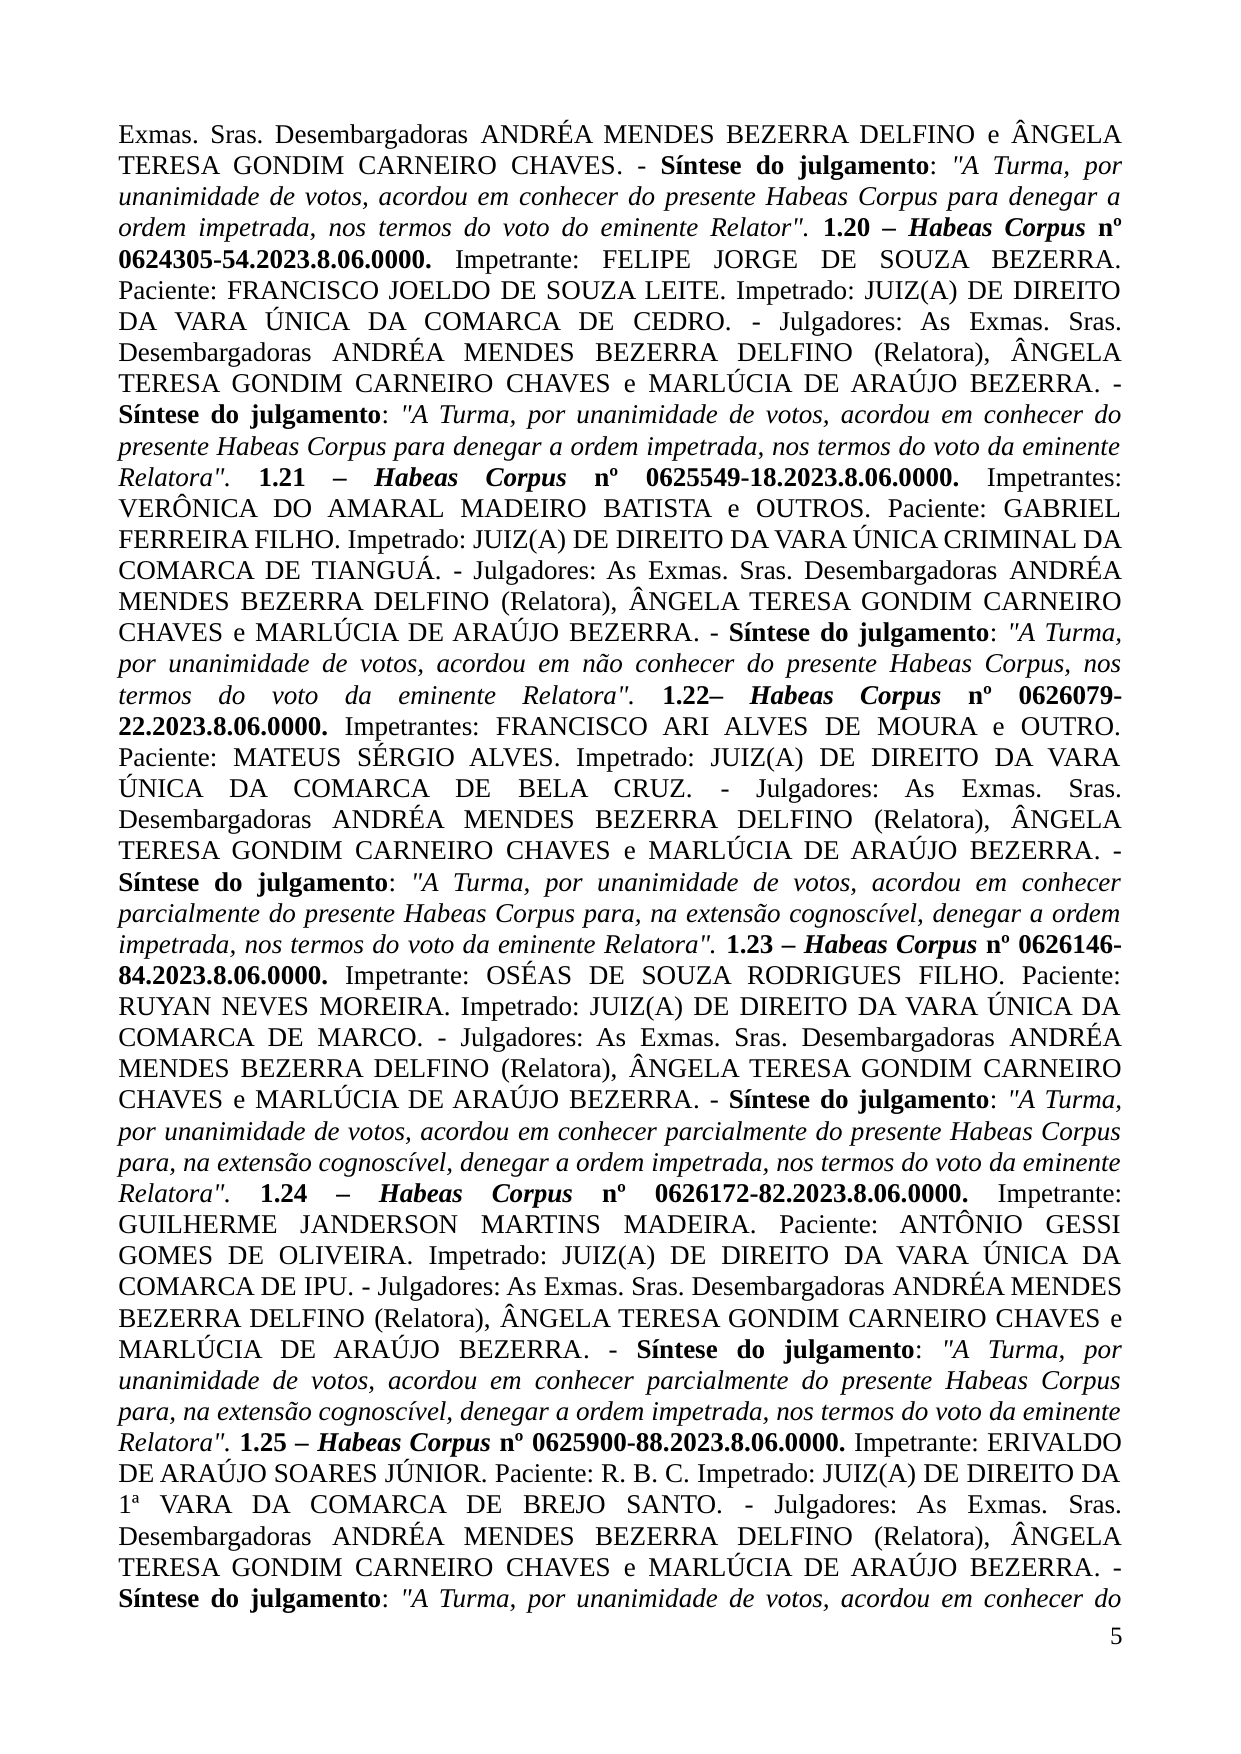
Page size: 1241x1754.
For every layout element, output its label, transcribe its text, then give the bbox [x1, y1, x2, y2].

text Exmas. Sras. Desembargadoras ANDRÉA MENDES BEZERRA DELFINO e ÂNGELA TERESA GONDIM CARNEIRO CHAVES. - Síntese do julgamento: "A Turma, por unanimidade de votos, acordou em conhecer do presente Habeas Corpus para denegar a ordem impetrada, nos termos do voto do eminente Relator". 1.20 – Habeas Corpus nº 0624305-54.2023.8.06.0000. Impetrante: FELIPE JORGE DE SOUZA BEZERRA. Paciente: FRANCISCO JOELDO DE SOUZA LEITE. Impetrado: JUIZ(A) DE DIREITO DA VARA ÚNICA DA COMARCA DE CEDRO. - Julgadores: As Exmas. Sras. Desembargadoras ANDRÉA MENDES BEZERRA DELFINO (Relatora), ÂNGELA TERESA GONDIM CARNEIRO CHAVES e MARLÚCIA DE ARAÚJO BEZERRA. - Síntese do julgamento: "A Turma, por unanimidade de votos, acordou em conhecer do presente Habeas Corpus para denegar a ordem impetrada, nos termos do voto da eminente Relatora". 1.21 – Habeas Corpus nº 0625549-18.2023.8.06.0000. Impetrantes: VERÔNICA DO AMARAL MADEIRO BATISTA e OUTROS. Paciente: GABRIEL FERREIRA FILHO. Impetrado: JUIZ(A) DE DIREITO DA VARA ÚNICA CRIMINAL DA COMARCA DE TIANGUÁ. - Julgadores: As Exmas. Sras. Desembargadoras ANDRÉA MENDES BEZERRA DELFINO (Relatora), ÂNGELA TERESA GONDIM CARNEIRO CHAVES e MARLÚCIA DE ARAÚJO BEZERRA. - Síntese do julgamento: "A Turma, por unanimidade de votos, acordou em não conhecer do presente Habeas Corpus, nos termos do voto da eminente Relatora". 1.22– Habeas Corpus nº 0626079-22.2023.8.06.0000. Impetrantes: FRANCISCO ARI ALVES DE MOURA e OUTRO. Paciente: MATEUS SÉRGIO ALVES. Impetrado: JUIZ(A) DE DIREITO DA VARA ÚNICA DA COMARCA DE BELA CRUZ. - Julgadores: As Exmas. Sras. Desembargadoras ANDRÉA MENDES BEZERRA DELFINO (Relatora), ÂNGELA TERESA GONDIM CARNEIRO CHAVES e MARLÚCIA DE ARAÚJO BEZERRA. - Síntese do julgamento: "A Turma, por unanimidade de votos, acordou em conhecer parcialmente do presente Habeas Corpus para, na extensão cognoscível, denegar a ordem impetrada, nos termos do voto da eminente Relatora". 1.23 – Habeas Corpus nº 0626146-84.2023.8.06.0000. Impetrante: OSÉAS DE SOUZA RODRIGUES FILHO. Paciente: RUYAN NEVES MOREIRA. Impetrado: JUIZ(A) DE DIREITO DA VARA ÚNICA DA COMARCA DE MARCO. - Julgadores: As Exmas. Sras. Desembargadoras ANDRÉA MENDES BEZERRA DELFINO (Relatora), ÂNGELA TERESA GONDIM CARNEIRO CHAVES e MARLÚCIA DE ARAÚJO BEZERRA. - Síntese do julgamento: "A Turma, por unanimidade de votos, acordou em conhecer parcialmente do presente Habeas Corpus para, na extensão cognoscível, denegar a ordem impetrada, nos termos do voto da eminente Relatora". 1.24 – Habeas Corpus nº 0626172-82.2023.8.06.0000. Impetrante: GUILHERME JANDERSON MARTINS MADEIRA. Paciente: ANTÔNIO GESSI GOMES DE OLIVEIRA. Impetrado: JUIZ(A) DE DIREITO DA VARA ÚNICA DA COMARCA DE IPU. - Julgadores: As Exmas. Sras. Desembargadoras ANDRÉA MENDES BEZERRA DELFINO (Relatora), ÂNGELA TERESA GONDIM CARNEIRO CHAVES e MARLÚCIA DE ARAÚJO BEZERRA. - Síntese do julgamento: "A Turma, por unanimidade de votos, acordou em conhecer parcialmente do presente Habeas Corpus para, na extensão cognoscível, denegar a ordem impetrada, nos termos do voto da eminente Relatora". 1.25 – Habeas Corpus nº 0625900-88.2023.8.06.0000. Impetrante: ERIVALDO DE ARAÚJO SOARES JÚNIOR. Paciente: R. B. C. Impetrado: JUIZ(A) DE DIREITO DA 1ª VARA DA COMARCA DE BREJO SANTO. - Julgadores: As Exmas. Sras. Desembargadoras ANDRÉA MENDES BEZERRA DELFINO (Relatora), ÂNGELA TERESA GONDIM CARNEIRO CHAVES e MARLÚCIA DE ARAÚJO BEZERRA. - Síntese do julgamento: "A Turma, por unanimidade de votos, acordou em conhecer do [118, 118, 1122, 1613]
